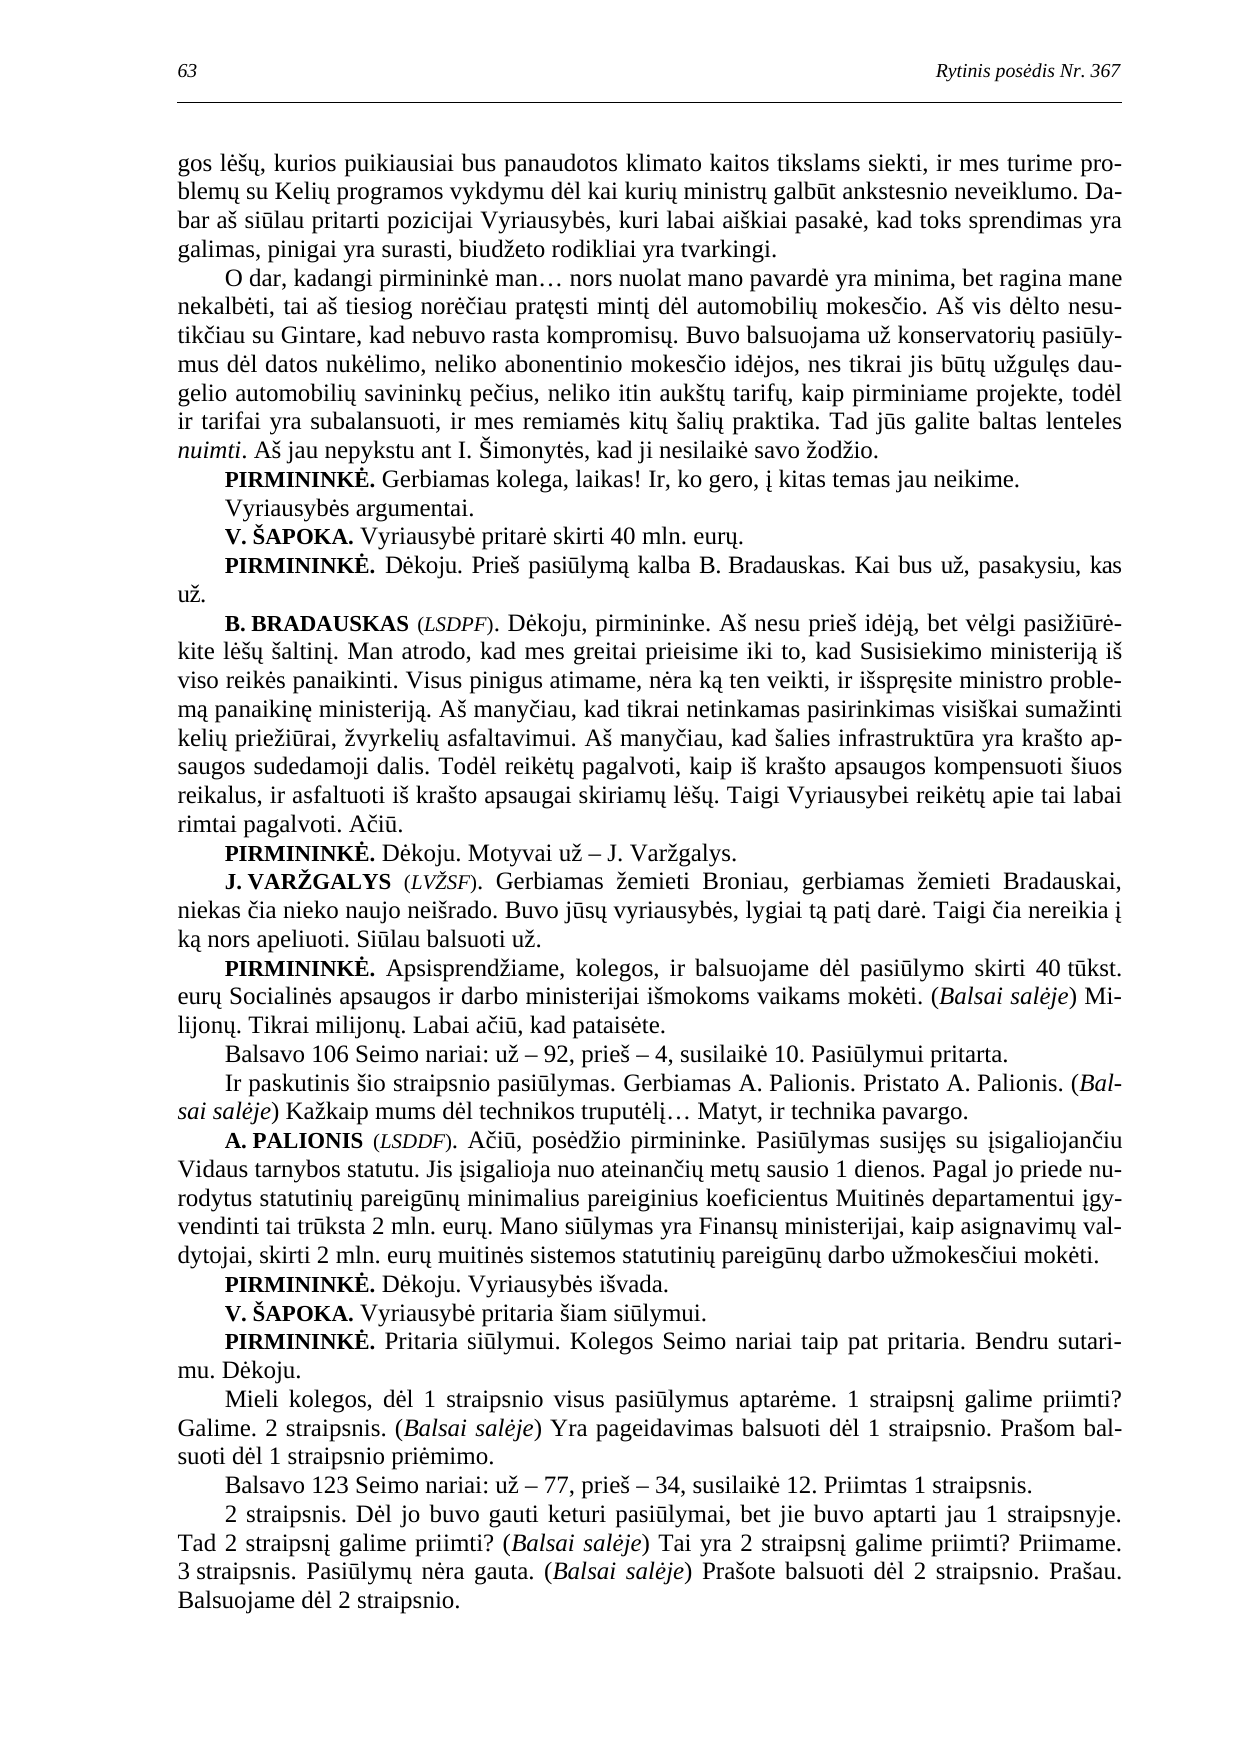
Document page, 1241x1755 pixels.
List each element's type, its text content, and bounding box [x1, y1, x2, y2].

text Bal­sa­vo 106 Sei­mo na­riai: už – 92, prieš – 4, su­si­lai­kė 10. Pa­siū­ly­mui pri­tar­ta. [177, 1039, 1122, 1068]
text V. ŠAPOKA. Vy­riau­sy­bė pri­ta­ria šiam siū­ly­mui. [177, 1298, 1122, 1326]
text PIRMININKĖ. Dė­ko­ju. Prieš pa­siū­ly­mą kal­ba B. Bra­daus­kas. Kai bus už, pa­sa­ky­siu, kas už. [177, 550, 1122, 608]
text PIRMININKĖ. Pri­ta­ria siū­ly­mui. Ko­le­gos Sei­mo na­riai taip pat pri­ta­ria. Ben­dru su­ta­ri­mu. Dė­ko­ju. [177, 1326, 1122, 1384]
text PIRMININKĖ. Dė­ko­ju. Vy­riau­sy­bės iš­va­da. [177, 1269, 1122, 1298]
text PIRMININKĖ. Dė­ko­ju. Mo­ty­vai už – J. Varž­ga­lys. [177, 838, 1122, 866]
text Mie­li ko­le­gos, dėl 1 straips­nio vi­sus pa­siū­ly­mus ap­ta­rė­me. 1 straips­nį ga­li­me pri­im­ti? Ga­li­me. 2 straips­nis. (Bal­sai sa­lė­je) Yra pa­gei­da­vi­mas bal­suo­ti dėl 1 straips­nio. Pra­šom bal­suo­ti dėl 1 straips­nio pri­ėmi­mo. [177, 1384, 1122, 1470]
text 2 straips­nis. Dėl jo bu­vo gau­ti ke­tu­ri pa­siū­ly­mai, bet jie bu­vo ap­tar­ti jau 1 straips­ny­je. Tad 2 straips­nį ga­li­me pri­im­ti? (Bal­sai sa­lė­je) Tai yra 2 straips­nį ga­li­me pri­im­ti? Pri­ima­me. 3 straips­nis. Pa­siū­ly­mų nė­ra gau­ta. (Bal­sai sa­lė­je) Pra­šo­te bal­suo­ti dėl 2 straips­nio. Pra­šau. Bal­suo­ja­me dėl 2 straips­nio. [177, 1499, 1122, 1614]
text O dar, ka­dan­gi pir­mi­nin­kė man… nors nuo­lat ma­no pa­var­dė yra mi­ni­ma, bet ra­gi­na ma­ne ne­kal­bė­ti, tai aš tie­siog no­rė­čiau pra­tęs­ti min­tį dėl au­to­mo­bi­lių mo­kes­čio. Aš vis dėl­to ne­su­tik­čiau su Gin­ta­re, kad ne­bu­vo ras­ta kom­pro­mi­sų. Bu­vo bal­suo­ja­ma už kon­ser­va­to­rių pa­siū­ly­mus dėl da­tos nu­kė­li­mo, ne­li­ko abo­nen­ti­nio mo­kes­čio idė­jos, nes tik­rai jis bū­tų už­gu­lęs dau­ge­lio au­to­mo­bi­lių sa­vi­nin­kų pe­čius, ne­li­ko itin aukš­tų ta­ri­fų, kaip pir­mi­nia­me pro­jek­te, to­dėl ir ta­ri­fai yra su­ba­lan­suo­ti, ir mes re­mia­mės ki­tų ša­lių prak­ti­ka. Tad jūs ga­li­te bal­tas len­te­les nuim­ti. Aš jau ne­pyks­tu ant I. Ši­mo­ny­tės, kad ji ne­si­lai­kė sa­vo žo­džio. [177, 263, 1122, 464]
text Vy­riau­sy­bės ar­gu­men­tai. [177, 493, 1122, 521]
text V. ŠAPOKA. Vy­riau­sy­bė pri­ta­rė skir­ti 40 mln. eu­rų. [177, 521, 1122, 550]
text J. VARŽGALYS (LVŽSF). Ger­bia­mas že­mie­ti Bro­niau, ger­bia­mas že­mie­ti Bra­daus­kai, nie­kas čia nie­ko nau­jo ne­iš­ra­do. Bu­vo jū­sų vy­riau­sy­bės, ly­giai tą pa­tį da­rė. Tai­gi čia ne­rei­kia į ką nors ape­liuo­ti. Siū­lau bal­suo­ti už. [177, 866, 1122, 953]
text B. BRADAUSKAS (LSDPF). Dė­ko­ju, pir­mi­nin­ke. Aš ne­su prieš idė­ją, bet vėl­gi pa­si­žiū­rė­ki­te lė­šų šal­ti­nį. Man at­ro­do, kad mes grei­tai pri­ei­si­me iki to, kad Su­si­sie­ki­mo mi­nis­te­ri­ją iš vi­so rei­kės pa­nai­kin­ti. Vi­sus pi­ni­gus at­ima­me, nė­ra ką ten veik­ti, ir iš­sprę­si­te mi­nist­ro pro­ble­mą pa­nai­ki­nę mi­nis­te­ri­ją. Aš ma­ny­čiau, kad tik­rai ne­tin­ka­mas pa­si­rin­ki­mas vi­siš­kai su­ma­žin­ti ke­lių prie­žiū­rai, žvyr­ke­lių as­fal­ta­vi­mui. Aš ma­ny­čiau, kad ša­lies in­fra­struk­tū­ra yra kraš­to ap­sau­gos su­de­da­mo­ji da­lis. To­dėl rei­kė­tų pa­gal­vo­ti, kaip iš kraš­to ap­sau­gos kom­pen­suo­ti šiuos rei­ka­lus, ir as­fal­tuo­ti iš kraš­to ap­sau­gai ski­ria­mų lė­šų. Tai­gi Vy­riau­sy­bei rei­kė­tų apie tai la­bai rim­tai pa­gal­vo­ti. Ačiū. [177, 608, 1122, 838]
text Ir pas­ku­ti­nis šio straips­nio pa­siū­ly­mas. Ger­bia­mas A. Pa­lio­nis. Pri­sta­to A. Pa­lio­nis. (Bal­sai sa­lė­je) Kaž­kaip mums dėl tech­ni­kos tru­pu­tė­lį… Ma­tyt, ir tech­ni­ka pa­var­go. [177, 1068, 1122, 1125]
text A. PALIONIS (LSDDF). Ačiū, po­sė­džio pir­mi­nin­ke. Pa­siū­ly­mas su­si­jęs su įsi­ga­lio­jan­čiu Vi­daus tar­ny­bos sta­tu­tu. Jis įsi­ga­lio­ja nuo at­ei­nan­čių me­tų sau­sio 1 die­nos. Pa­gal jo prie­de nu­ro­dy­tus sta­tu­ti­nių pa­rei­gū­nų mi­ni­ma­lius pa­rei­gi­nius ko­e­fi­cien­tus Mui­ti­nės de­par­ta­men­tui įgy­ven­din­ti tai trūks­ta 2 mln. eu­rų. Ma­no siū­ly­mas yra Fi­nan­sų mi­nis­te­ri­jai, kaip asig­na­vi­mų val­dy­to­jai, skir­ti 2 mln. eu­rų mui­ti­nės sis­te­mos sta­tu­ti­nių pa­rei­gū­nų dar­bo už­mo­kes­čiui mo­kė­ti. [177, 1125, 1122, 1269]
text Bal­sa­vo 123 Sei­mo na­riai: už – 77, prieš – 34, su­si­lai­kė 12. Pri­im­tas 1 straips­nis. [177, 1470, 1122, 1499]
text PIRMININKĖ. Ap­si­spren­džia­me, ko­le­gos, ir bal­suo­ja­me dėl pa­siū­ly­mo skir­ti 40 tūkst. eu­rų So­cia­li­nės ap­sau­gos ir dar­bo mi­nis­te­ri­jai iš­mo­koms vai­kams mo­kė­ti. (Bal­sai sa­lė­je) Mi­li­jo­nų. Tik­rai mi­li­jo­nų. La­bai ačiū, kad pa­tai­sė­te. [177, 953, 1122, 1039]
text gos lė­šų, ku­rios pui­kiau­siai bus pa­nau­do­tos kli­ma­to kai­tos tiks­lams siek­ti, ir mes tu­ri­me pro­ble­mų su Ke­lių pro­gra­mos vyk­dy­mu dėl kai ku­rių mi­nist­rų gal­būt anks­tes­nio ne­veik­lu­mo. Da­bar aš siū­lau pri­tar­ti po­zi­ci­jai Vy­riau­sy­bės, ku­ri la­bai aiš­kiai pa­sa­kė, kad toks spren­di­mas yra ga­li­mas, pi­ni­gai yra su­ras­ti, biu­dže­to ro­dik­liai yra tvar­kin­gi. [177, 148, 1122, 263]
text PIRMININKĖ. Ger­bia­mas ko­le­ga, lai­kas! Ir, ko ge­ro, į ki­tas te­mas jau ne­iki­me. [177, 464, 1122, 493]
